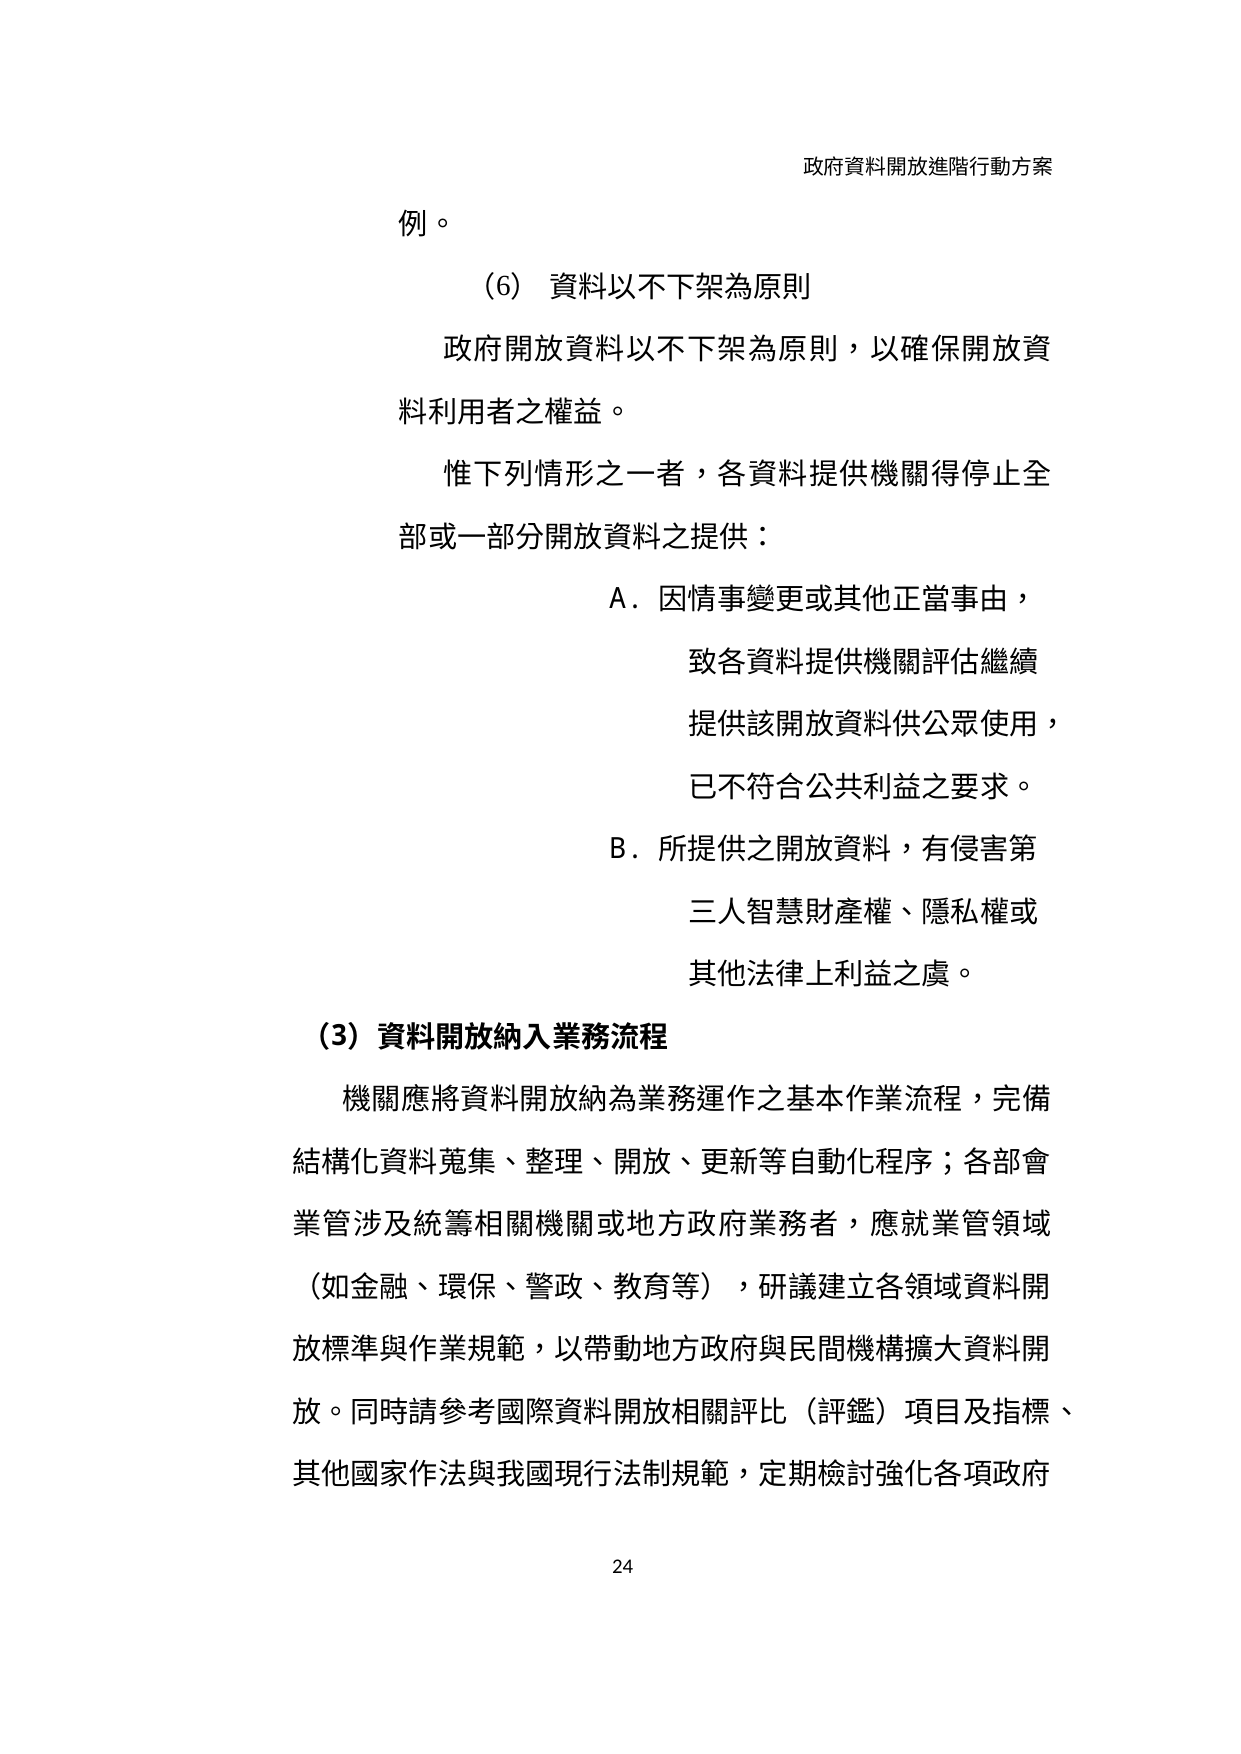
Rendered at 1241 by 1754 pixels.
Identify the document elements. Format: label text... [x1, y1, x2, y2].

text 機關應將資料開放納為業務運作之基本作業流程，完備結構化資料蒐集、整理、開放、更新等自動化程序；各部會業管涉及統籌相關機關或地方政府業務者，應就業管領域（如金融、環保、警政、教育等），研議建立各領域資料開放標準與作業規範，以帶動地方政府與民間機構擴大資料開放。同時請參考國際資料開放相關評比（評鑑）項目及指標、其他國家作法與我國現行法制規範，定期檢討強化各項政府資料開放範圍及機制（包含政府支出、地理圖資等）。 [292, 1055, 1053, 1493]
list 資料開放納入業務流程 [301, 993, 1053, 1055]
text 例。 [399, 180, 1053, 243]
text 政府開放資料以不下架為原則，以確保開放資料利用者之權益。 [399, 305, 1053, 430]
list 因情事變更或其他正當事由，致各資料提供機關評估繼續提供該開放資料供公眾使用，已不符合公共利益之要求。 [608, 555, 1053, 805]
list 所提供之開放資料，有侵害第三人智慧財產權、隱私權或其他法律上利益之虞。 [608, 805, 1053, 993]
list 資料以不下架為原則 [467, 243, 1053, 305]
text 惟下列情形之一者，各資料提供機關得停止全部或一部分開放資料之提供： [399, 430, 1053, 555]
